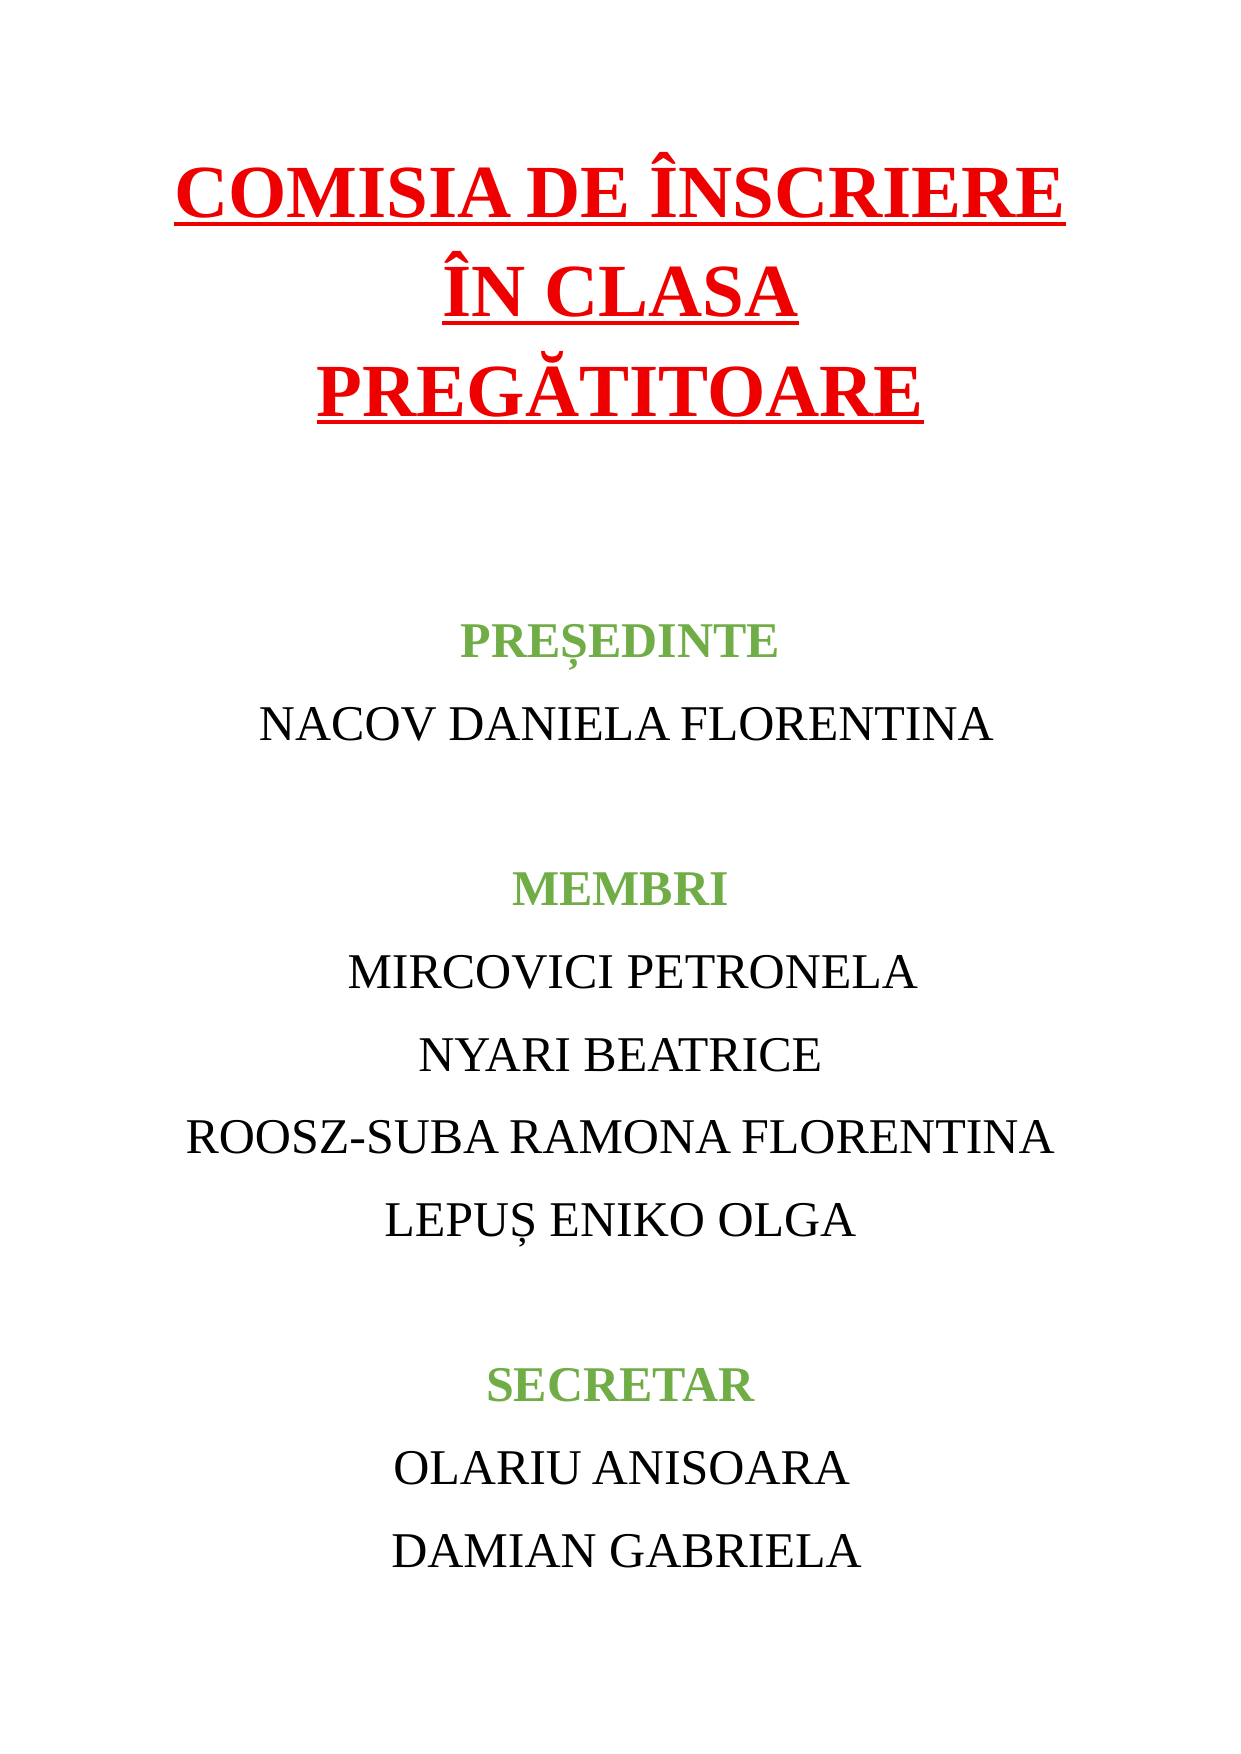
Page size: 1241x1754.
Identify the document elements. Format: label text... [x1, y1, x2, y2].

text COMISIA DE ÎNSCRIERE ÎN CLASA PREGĂTITOARE [148, 148, 1093, 432]
text LEPUȘ ENIKO OLGA [148, 1190, 1093, 1247]
text PREȘEDINTE [148, 611, 1093, 668]
text SECRETAR [148, 1355, 1093, 1413]
text MEMBRI [148, 859, 1093, 916]
text NACOV DANIELA FLORENTINA [148, 693, 1093, 751]
text OLARIU ANISOARA [148, 1438, 1093, 1495]
text DAMIAN GABRIELA [148, 1521, 1093, 1578]
text NYARI BEATRICE [148, 1024, 1093, 1082]
text ROOSZ-SUBA RAMONA FLORENTINA [148, 1107, 1093, 1164]
text MIRCOVICI PETRONELA [148, 942, 1093, 999]
